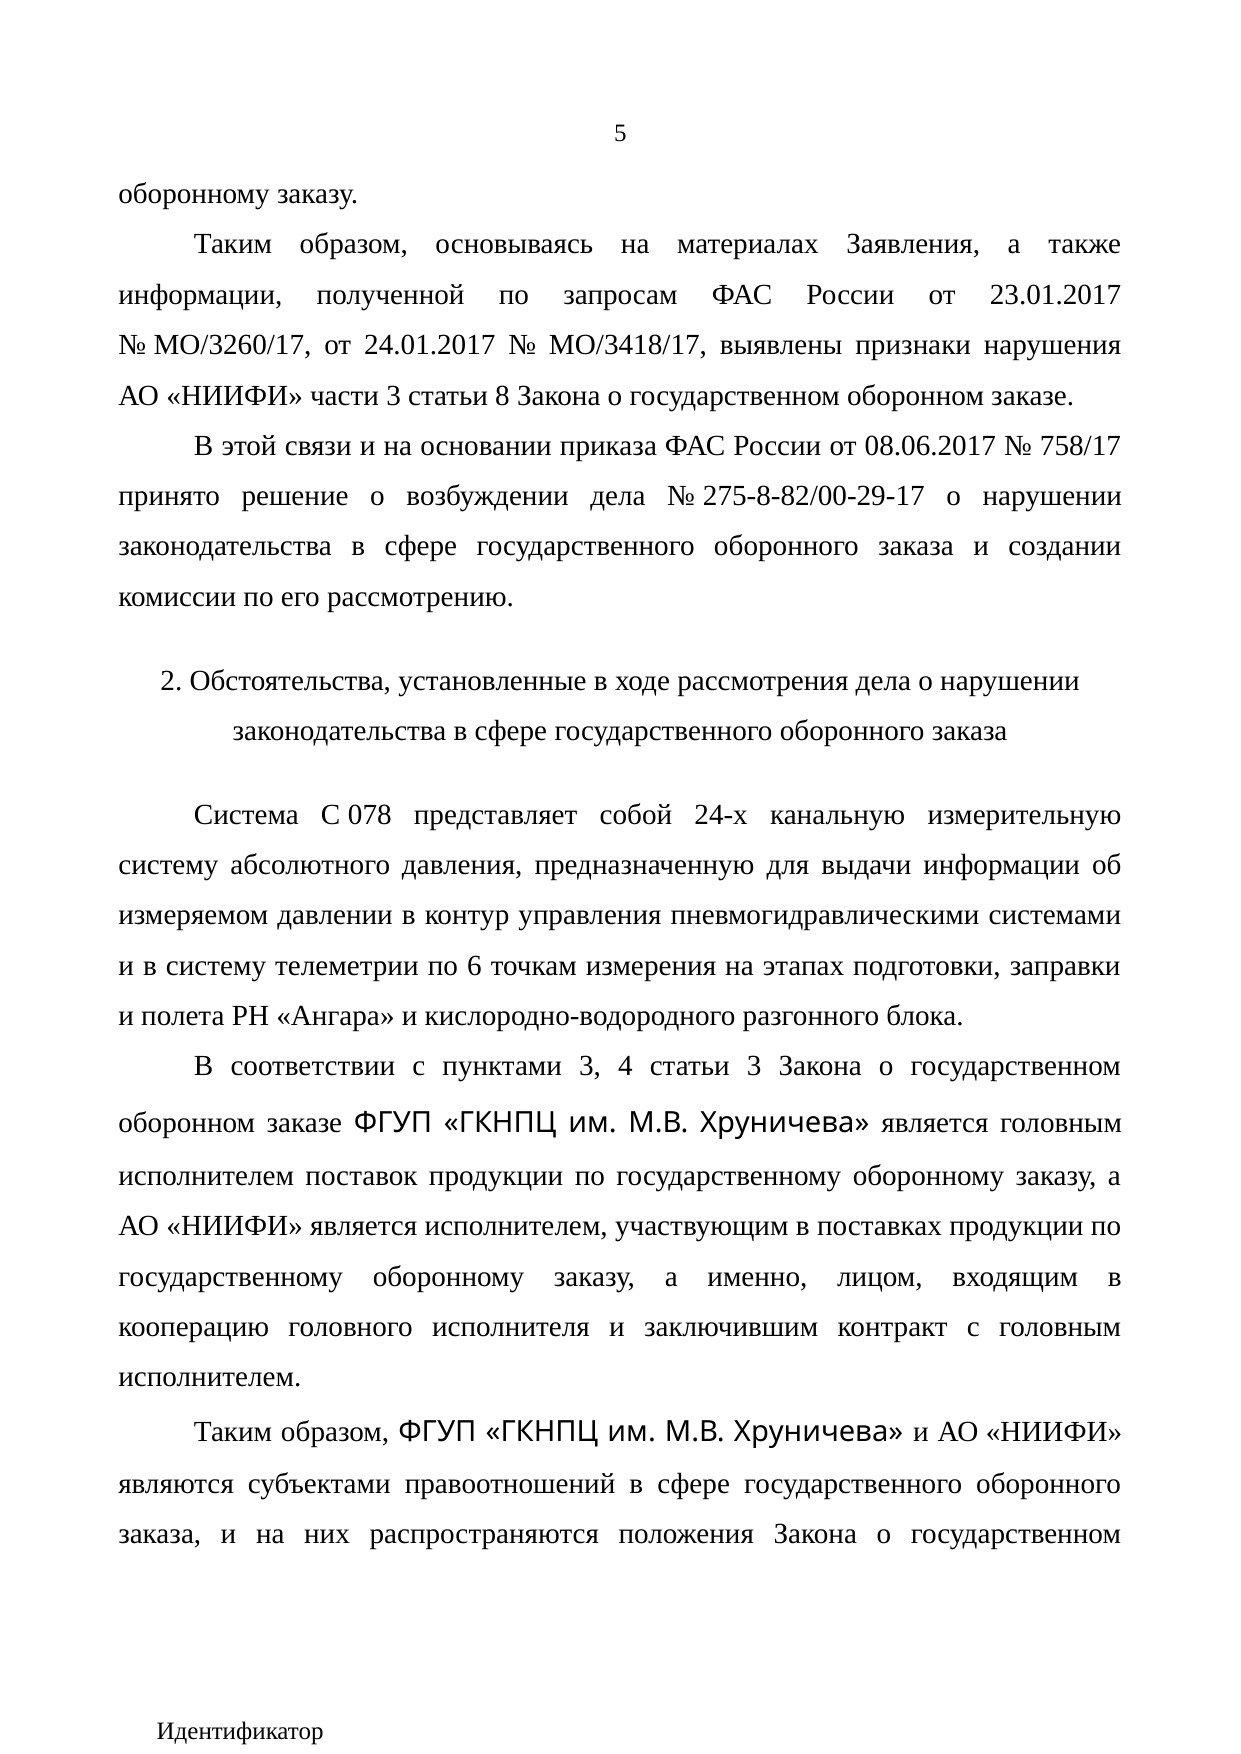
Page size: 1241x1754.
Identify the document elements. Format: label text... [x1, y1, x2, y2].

text оборонному заказу. [118, 176, 1122, 210]
list 2. Обстоятельства, установленные в ходе рассмотрения дела о нарушении законодательства в сфере государственного оборонного заказа [117, 663, 1122, 747]
text Таким образом, основываясь на материалах Заявления, а также информации, полученной по запросам ФАС России от 23.01.2017 № МО/3260/17, от 24.01.2017 № МО/3418/17, выявлены признаки нарушения АО «НИИФИ» части 3 статьи 8 Закона о государственном оборонном заказе. [118, 227, 1122, 411]
text Система С 078 представляет собой 24-х канальную измерительную систему абсолютного давления, предназначенную для выдачи информации об измеряемом давлении в контур управления пневмогидравлическими системами и в систему телеметрии по 6 точкам измерения на этапах подготовки, заправки и полета РН «Ангара» и кислородно-водородного разгонного блока. [118, 797, 1122, 1032]
text Таким образом, ФГУП «ГКНПЦ им. М.В. Хруничева» и АО «НИИФИ» являются субъектами правоотношений в сфере государственного оборонного заказа, и на них распространяются положения Закона о государственном [118, 1410, 1122, 1550]
text В этой связи и на основании приказа ФАС России от 08.06.2017 № 758/17 принято решение о возбуждении дела № 275-8-82/00-29-17 о нарушении законодательства в сфере государственного оборонного заказа и создании комиссии по его рассмотрению. [118, 428, 1122, 612]
text В соответствии с пунктами 3, 4 статьи 3 Закона о государственном оборонном заказе ФГУП «ГКНПЦ им. М.В. Хруничева» является головным исполнителем поставок продукции по государственному оборонному заказу, а АО «НИИФИ» является исполнителем, участвующим в поставках продукции по государственному оборонному заказу, а именно, лицом, входящим в кооперацию головного исполнителя и заключившим контракт с головным исполнителем. [118, 1048, 1122, 1393]
